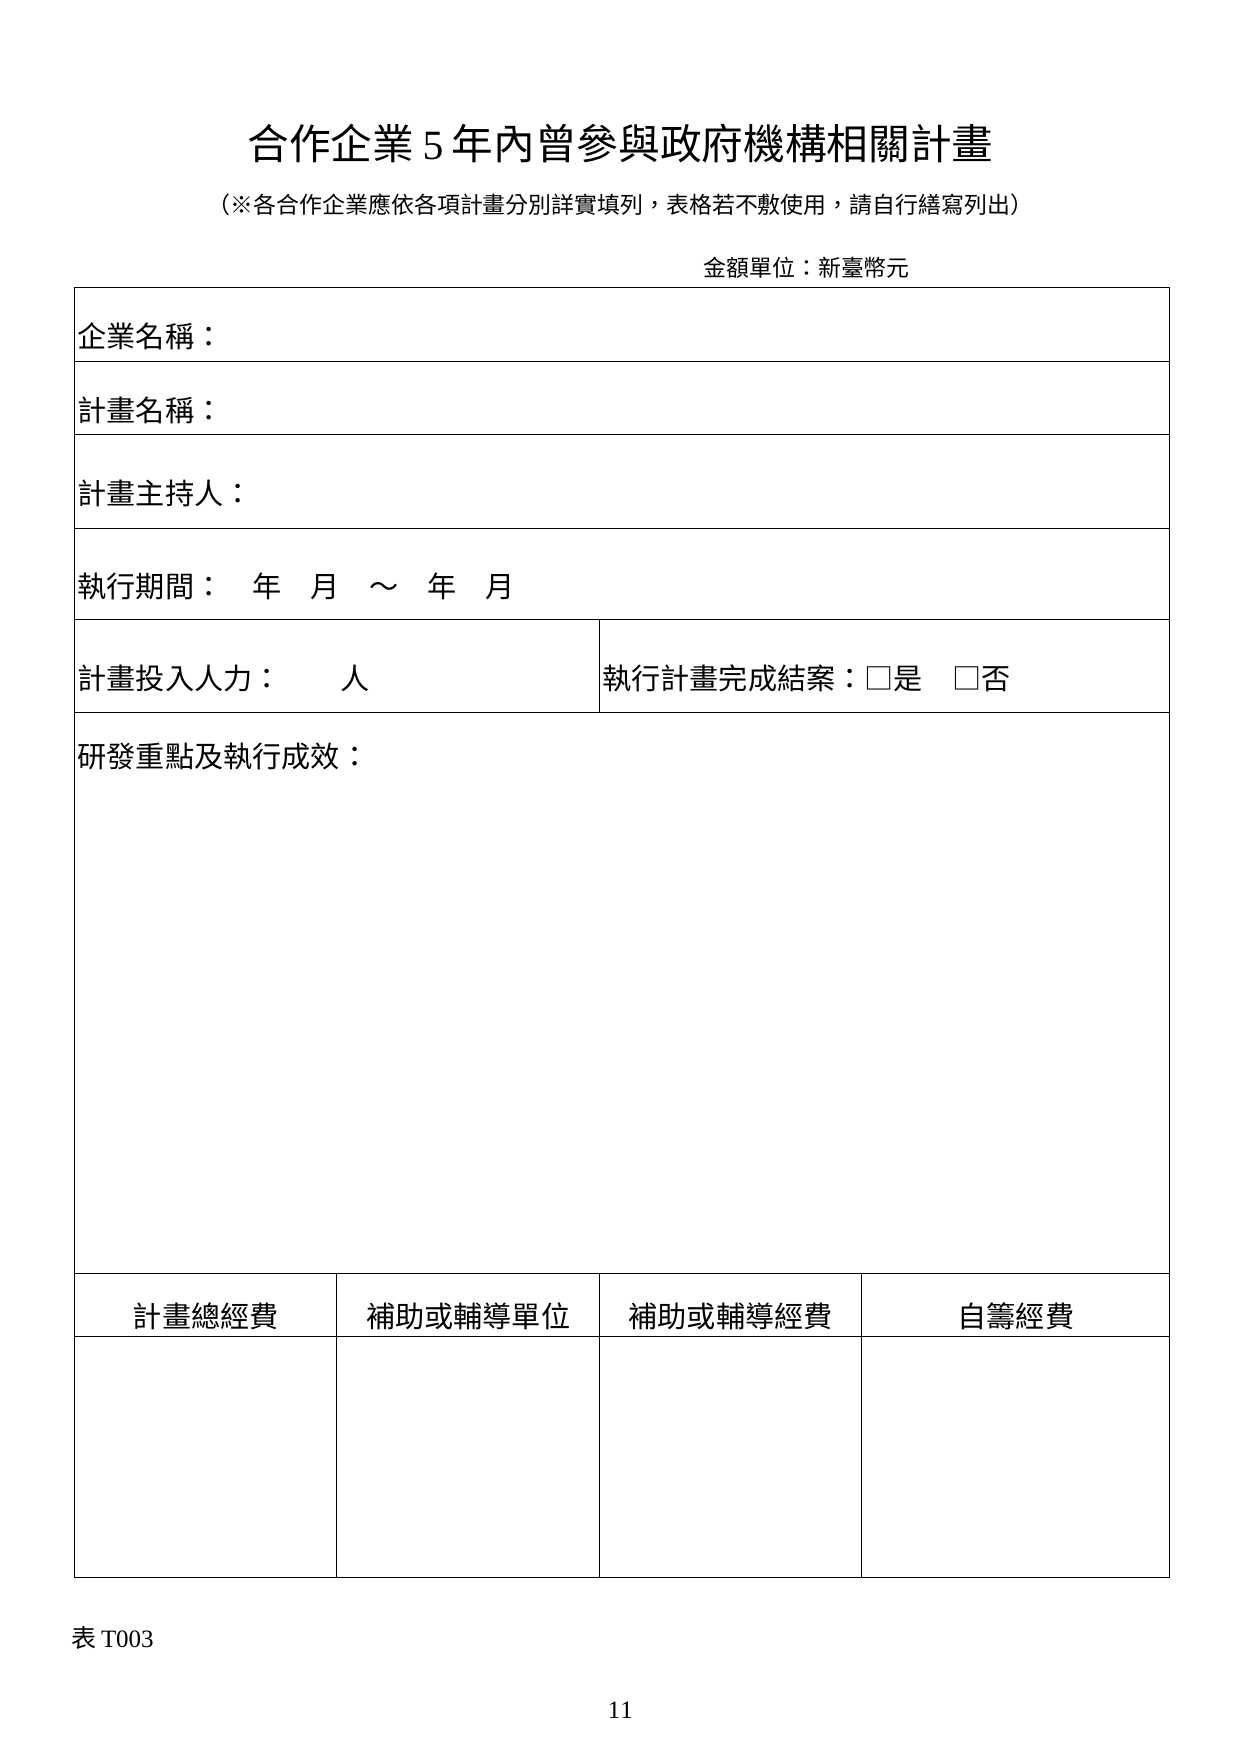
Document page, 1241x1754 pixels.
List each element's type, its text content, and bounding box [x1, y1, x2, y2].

table_cell 計畫總經費 [75, 1274, 336, 1336]
table_cell 計畫投入人力： 人 [75, 620, 599, 712]
table_cell 計畫主持人： [75, 435, 1169, 528]
text 金額單位：新臺幣元 [71, 225, 1169, 287]
table_cell [862, 1337, 1169, 1577]
table_header 企業名稱： [75, 288, 1169, 361]
table_cell 計畫名稱： [75, 362, 1169, 434]
text （※各合作企業應依各項計畫分別詳實填列，表格若不敷使用，請自行繕寫列出） [71, 162, 1169, 225]
table_cell 執行計畫完成結案：□是 □否 [600, 620, 1169, 712]
table_cell 自籌經費 [862, 1274, 1169, 1336]
table_cell 執行期間： 年 月 ～ 年 月 [75, 529, 1169, 619]
table_cell 研發重點及執行成效： [75, 713, 1169, 1272]
table_cell [75, 1337, 336, 1577]
table_cell 補助或輔導經費 [600, 1274, 861, 1336]
table_cell [600, 1337, 861, 1577]
text 表T003 [71, 1595, 1169, 1657]
table_cell [337, 1337, 599, 1577]
text 合作企業5年內曾參與政府機構相關計畫 [71, 100, 1169, 162]
table_cell 補助或輔導單位 [337, 1274, 599, 1336]
